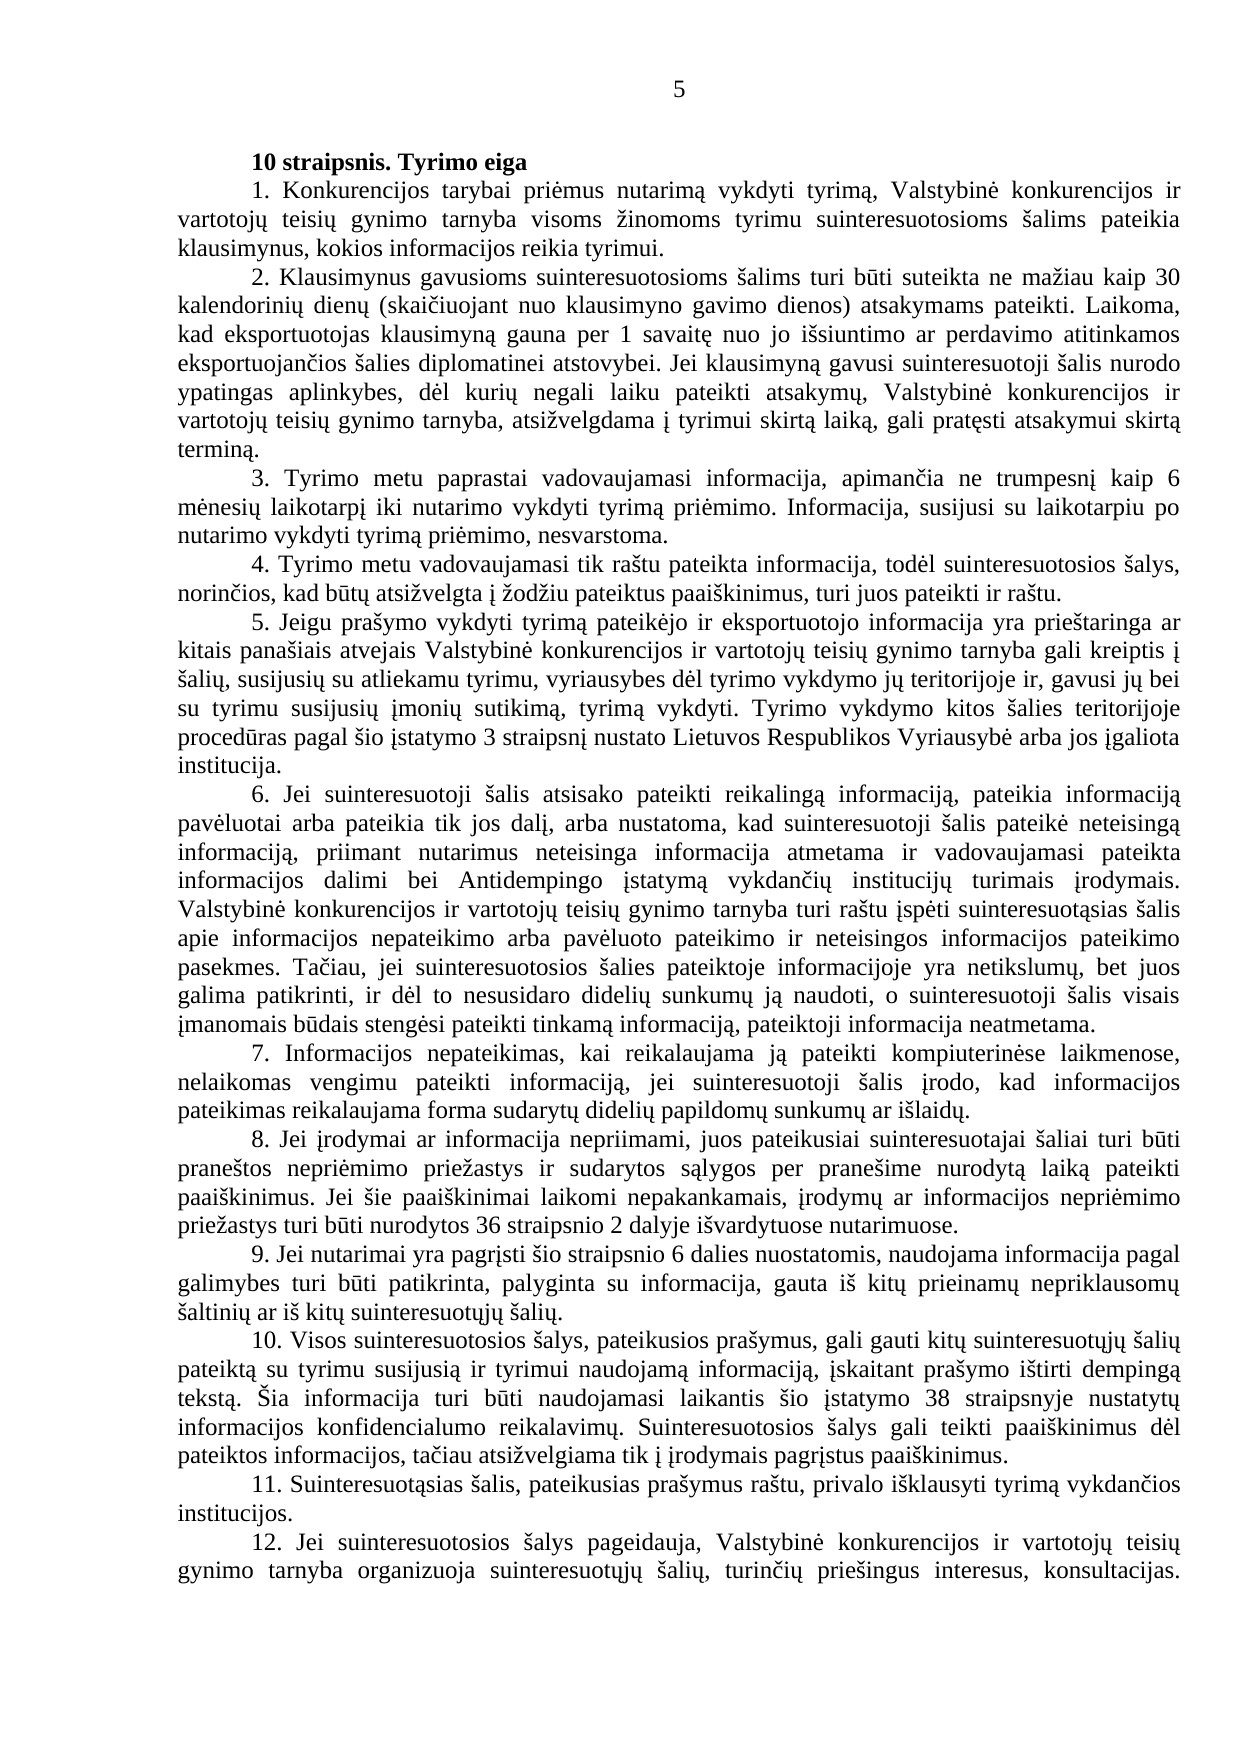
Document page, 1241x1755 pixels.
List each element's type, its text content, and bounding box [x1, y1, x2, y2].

text 5. Jeigu prašymo vykdyti tyrimą pateikėjo ir eksportuotojo informacija yra prieštaringa ar kitais panašiais atvejais Valstybinė konkurencijos ir vartotojų teisių gynimo tarnyba gali kreiptis į šalių, susijusių su atliekamu tyrimu, vyriausybes dėl tyrimo vykdymo jų teritorijoje ir, gavusi jų bei su tyrimu susijusių įmonių sutikimą, tyrimą vykdyti. Tyrimo vykdymo kitos šalies teritorijoje procedūras pagal šio įstatymo 3 straipsnį nustato Lietuvos Respublikos Vyriausybė arba jos įgaliota institucija. [177, 607, 1181, 779]
text 9. Jei nutarimai yra pagrįsti šio straipsnio 6 dalies nuostatomis, naudojama informacija pagal galimybes turi būti patikrinta, palyginta su informacija, gauta iš kitų prieinamų nepriklausomų šaltinių ar iš kitų suinteresuotųjų šalių. [177, 1239, 1181, 1326]
text 6. Jei suinteresuotoji šalis atsisako pateikti reikalingą informaciją, pateikia informaciją pavėluotai arba pateikia tik jos dalį, arba nustatoma, kad suinteresuotoji šalis pateikė neteisingą informaciją, priimant nutarimus neteisinga informacija atmetama ir vadovaujamasi pateikta informacijos dalimi bei Antidempingo įstatymą vykdančių institucijų turimais įrodymais. Valstybinė konkurencijos ir vartotojų teisių gynimo tarnyba turi raštu įspėti suinteresuotąsias šalis apie informacijos nepateikimo arba pavėluoto pateikimo ir neteisingos informacijos pateikimo pasekmes. Tačiau, jei suinteresuotosios šalies pateiktoje informacijoje yra netikslumų, bet juos galima patikrinti, ir dėl to nesusidaro didelių sunkumų ją naudoti, o suinteresuotoji šalis visais įmanomais būdais stengėsi pateikti tinkamą informaciją, pateiktoji informacija neatmetama. [177, 779, 1181, 1038]
text 10 straipsnis. Tyrimo eiga [177, 147, 1181, 176]
text 12. Jei suinteresuotosios šalys pageidauja, Valstybinė konkurencijos ir vartotojų teisių gynimo tarnyba organizuoja suinteresuotųjų šalių, turinčių priešingus interesus, konsultacijas. [177, 1527, 1181, 1584]
text 10. Visos suinteresuotosios šalys, pateikusios prašymus, gali gauti kitų suinteresuotųjų šalių pateiktą su tyrimu susijusią ir tyrimui naudojamą informaciją, įskaitant prašymo ištirti dempingą tekstą. Šia informacija turi būti naudojamasi laikantis šio įstatymo 38 straipsnyje nustatytų informacijos konfidencialumo reikalavimų. Suinteresuotosios šalys gali teikti paaiškinimus dėl pateiktos informacijos, tačiau atsižvelgiama tik į įrodymais pagrįstus paaiškinimus. [177, 1326, 1181, 1469]
text 4. Tyrimo metu vadovaujamasi tik raštu pateikta informacija, todėl suinteresuotosios šalys, norinčios, kad būtų atsižvelgta į žodžiu pateiktus paaiškinimus, turi juos pateikti ir raštu. [177, 549, 1181, 607]
text 7. Informacijos nepateikimas, kai reikalaujama ją pateikti kompiuterinėse laikmenose, nelaikomas vengimu pateikti informaciją, jei suinteresuotoji šalis įrodo, kad informacijos pateikimas reikalaujama forma sudarytų didelių papildomų sunkumų ar išlaidų. [177, 1038, 1181, 1124]
text 11. Suinteresuotąsias šalis, pateikusias prašymus raštu, privalo išklausyti tyrimą vykdančios institucijos. [177, 1469, 1181, 1527]
text 2. Klausimynus gavusioms suinteresuotosioms šalims turi būti suteikta ne mažiau kaip 30 kalendorinių dienų (skaičiuojant nuo klausimyno gavimo dienos) atsakymams pateikti. Laikoma, kad eksportuotojas klausimyną gauna per 1 savaitę nuo jo išsiuntimo ar perdavimo atitinkamos eksportuojančios šalies diplomatinei atstovybei. Jei klausimyną gavusi suinteresuotoji šalis nurodo ypatingas aplinkybes, dėl kurių negali laiku pateikti atsakymų, Valstybinė konkurencijos ir vartotojų teisių gynimo tarnyba, atsižvelgdama į tyrimui skirtą laiką, gali pratęsti atsakymui skirtą terminą. [177, 262, 1181, 463]
text 1. Konkurencijos tarybai priėmus nutarimą vykdyti tyrimą, Valstybinė konkurencijos ir vartotojų teisių gynimo tarnyba visoms žinomoms tyrimu suinteresuotosioms šalims pateikia klausimynus, kokios informacijos reikia tyrimui. [177, 176, 1181, 262]
text 3. Tyrimo metu paprastai vadovaujamasi informacija, apimančia ne trumpesnį kaip 6 mėnesių laikotarpį iki nutarimo vykdyti tyrimą priėmimo. Informacija, susijusi su laikotarpiu po nutarimo vykdyti tyrimą priėmimo, nesvarstoma. [177, 463, 1181, 549]
text 8. Jei įrodymai ar informacija nepriimami, juos pateikusiai suinteresuotajai šaliai turi būti praneštos nepriėmimo priežastys ir sudarytos sąlygos per pranešime nurodytą laiką pateikti paaiškinimus. Jei šie paaiškinimai laikomi nepakankamais, įrodymų ar informacijos nepriėmimo priežastys turi būti nurodytos 36 straipsnio 2 dalyje išvardytuose nutarimuose. [177, 1124, 1181, 1239]
